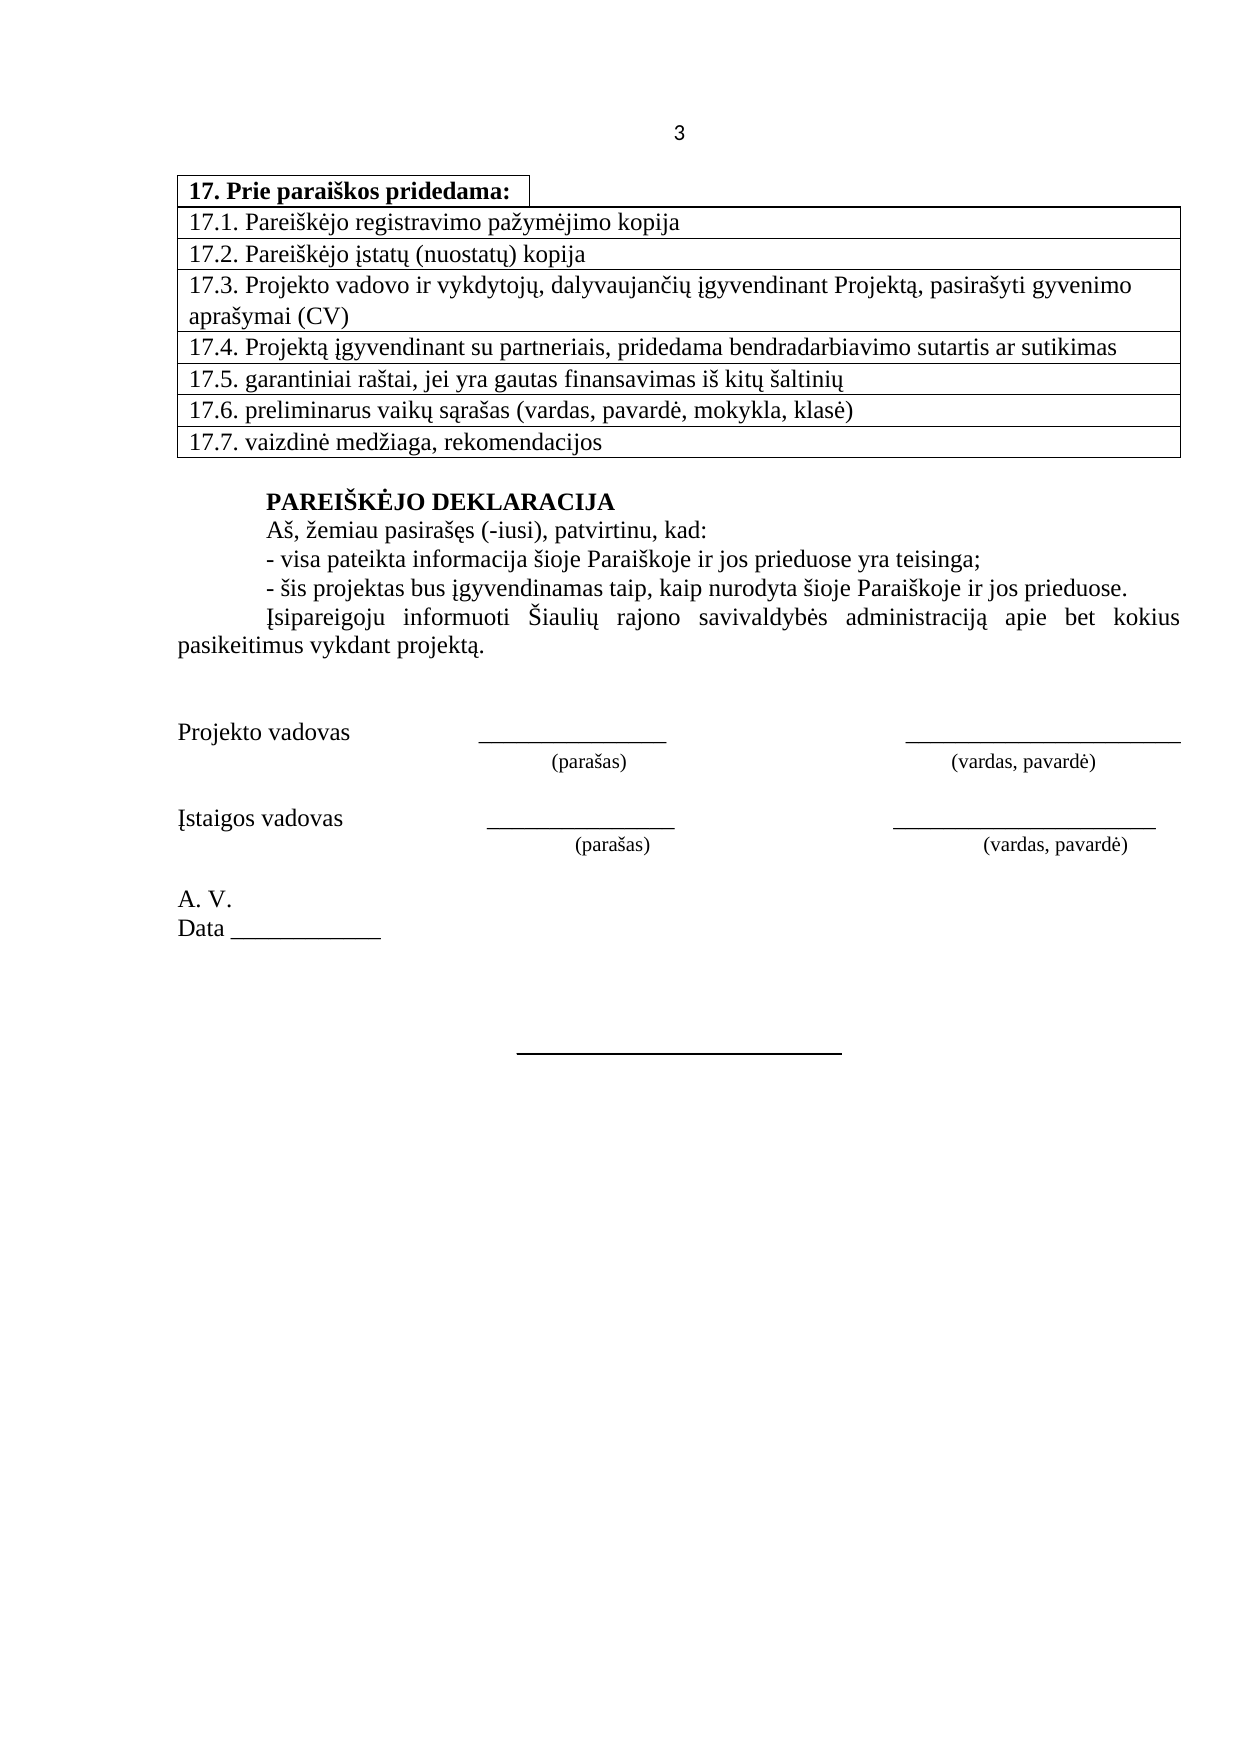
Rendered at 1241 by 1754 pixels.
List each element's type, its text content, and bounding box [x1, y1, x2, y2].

text - visa pateikta informacija šioje Paraiškoje ir jos prieduose yra teisinga; [177, 544, 1181, 573]
table_cell 17. Prie paraiškos pridedama: [178, 176, 529, 206]
text Įsipareigoju informuoti Šiaulių rajono savivaldybės administraciją apie bet kokius pasikeitimus vykdant projektą. [177, 602, 1181, 659]
text Projekto vadovas _______________ ______________________ (parašas) (vardas, pavardė) [177, 717, 1181, 774]
text A. V. [177, 884, 1181, 913]
text __________________________ [177, 1028, 1181, 1057]
table_cell 17.7. vaizdinė medžiaga, rekomendacijos [178, 427, 1180, 457]
table_cell [530, 175, 1180, 206]
table_cell 17.1. Pareiškėjo registravimo pažymėjimo kopija [178, 208, 1180, 238]
table_cell 17.6. preliminarus vaikų sąrašas (vardas, pavardė, mokykla, klasė) [178, 395, 1180, 426]
text Data ____________ [177, 913, 1181, 942]
text - šis projektas bus įgyvendinamas taip, kaip nurodyta šioje Paraiškoje ir jos prieduose. [177, 573, 1181, 602]
text Įstaigos vadovas _______________ _____________________ [177, 803, 1181, 832]
text PAREIŠKĖJO DEKLARACIJA [177, 487, 1181, 516]
table_cell 17.4. Projektą įgyvendinant su partneriais, pridedama bendradarbiavimo sutartis ar sutikimas [178, 332, 1180, 363]
text Aš, žemiau pasirašęs (-iusi), patvirtinu, kad: [177, 516, 1181, 544]
table_cell 17.3. Projekto vadovo ir vykdytojų, dalyvaujančių įgyvendinant Projektą, pasirašyti gyvenimo aprašymai (CV) [178, 270, 1180, 331]
table_cell 17.2. Pareiškėjo įstatų (nuostatų) kopija [178, 239, 1180, 269]
table_cell 17.5. garantiniai raštai, jei yra gautas finansavimas iš kitų šaltinių [178, 364, 1180, 394]
text (parašas) (vardas, pavardė) [177, 832, 1181, 856]
